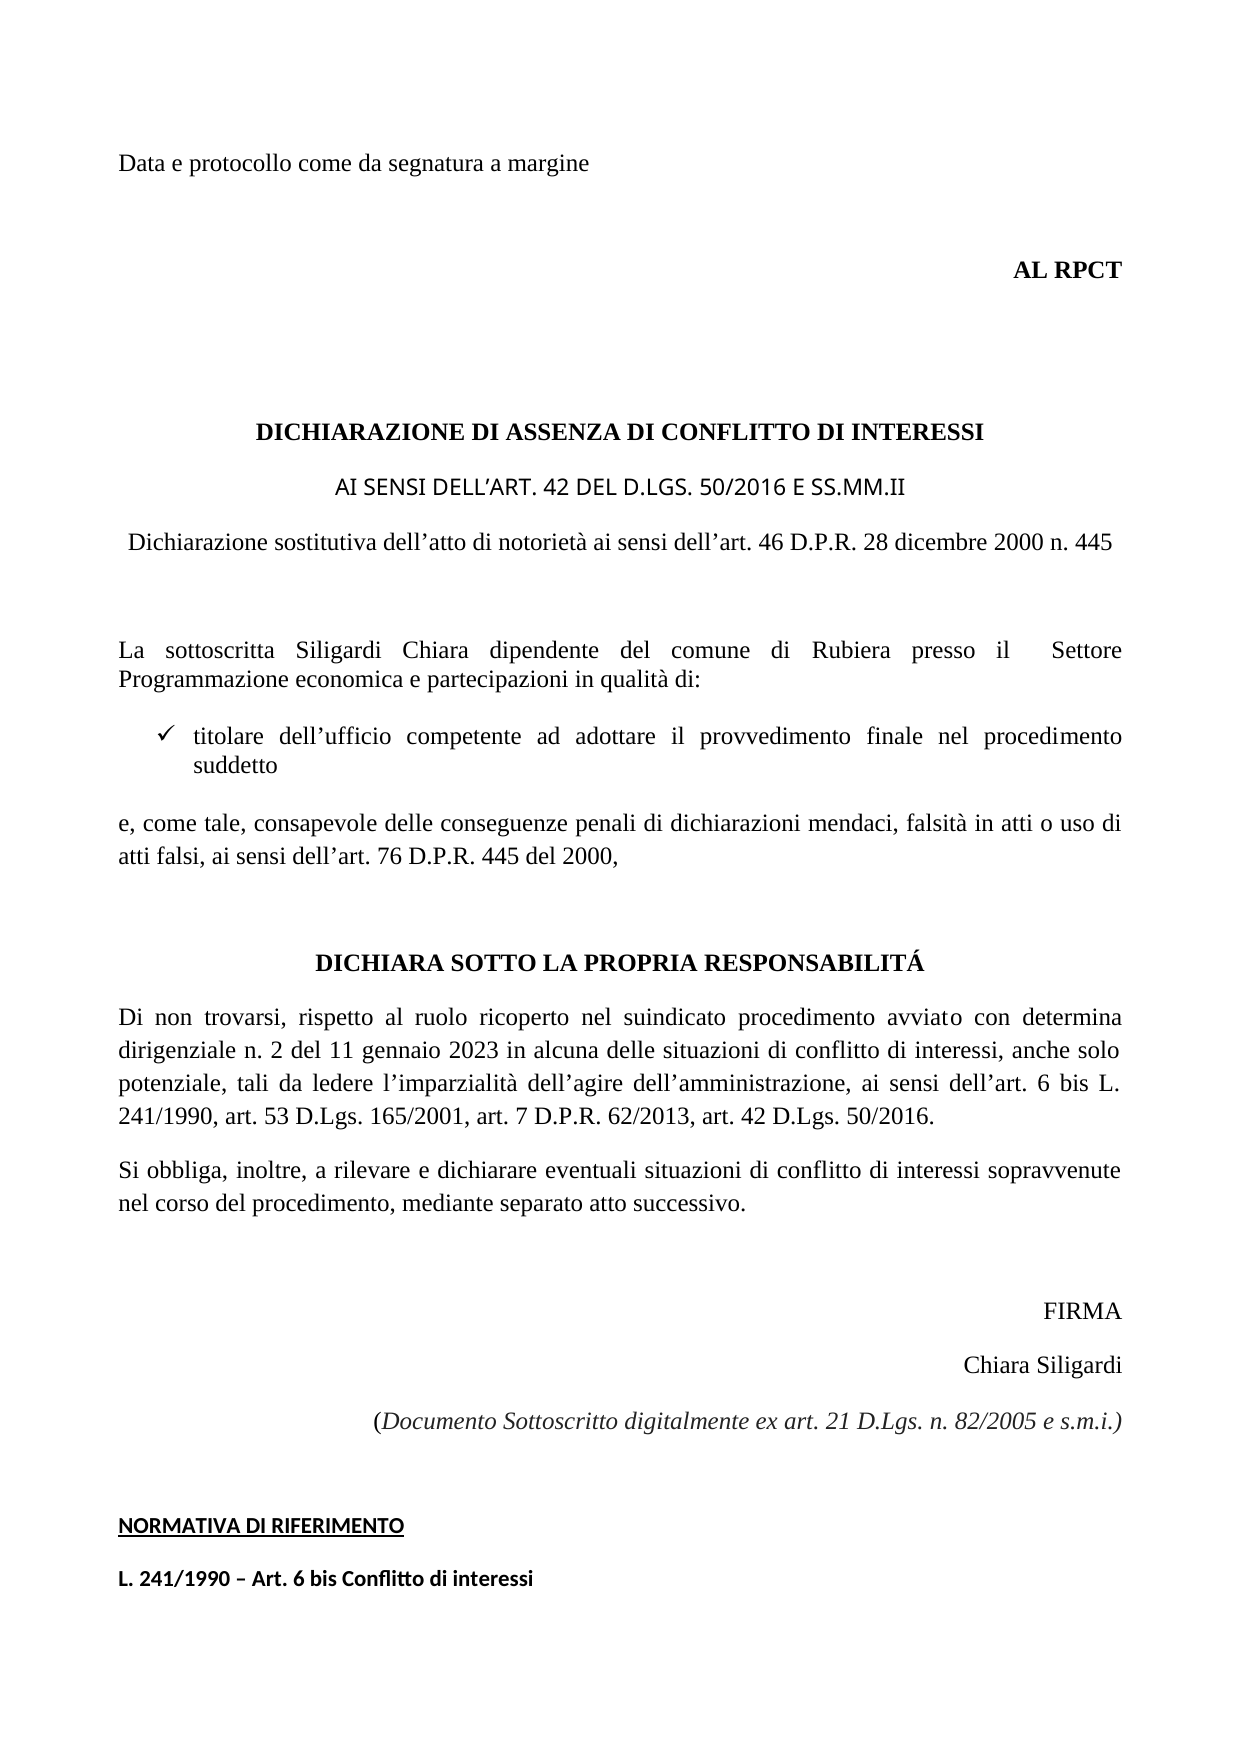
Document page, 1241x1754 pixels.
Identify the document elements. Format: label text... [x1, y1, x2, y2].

text e, come tale, consapevole delle conseguenze penali di dichiarazioni mendaci, falsità in atti o uso di atti falsi, ai sensi dell’art. 76 D.P.R. 445 del 2000, [118, 808, 1122, 869]
text NORMATIVA DI RIFERIMENTO [118, 1511, 1122, 1539]
text FIRMA [118, 1296, 1122, 1325]
list titolare dell’ufficio competente ad adottare il provvedimento finale nel procedimento suddetto [156, 721, 1122, 779]
text Dichiarazione sostitutiva dell’atto di notorietà ai sensi dell’art. 46 D.P.R. 28 dicembre 2000 n. 445 [118, 527, 1122, 556]
text AI SENSI DELL’ART. 42 DEL D.LGS. 50/2016 E SS.MM.II [118, 471, 1122, 502]
text Si obbliga, inoltre, a rilevare e dichiarare eventuali situazioni di conflitto di interessi sopravvenute nel corso del procedimento, mediante separato atto successivo. [118, 1155, 1122, 1217]
text (Documento Sottoscritto digitalmente ex art. 21 D.Lgs. n. 82/2005 e s.m.i.) [118, 1406, 1122, 1434]
text La sottoscritta Siligardi Chiara dipendente del comune di Rubiera presso il Settore Programmazione economica e partecipazioni in qualità di: [118, 635, 1122, 693]
text AL RPCT [118, 255, 1122, 284]
text L. 241/1990 – Art. 6 bis Conflitto di interessi [118, 1564, 1122, 1592]
text DICHIARA SOTTO LA PROPRIA RESPONSABILITÁ [118, 948, 1122, 977]
text Di non trovarsi, rispetto al ruolo ricoperto nel suindicato procedimento avviato con determina dirigenziale n. 2 del 11 gennaio 2023 in alcuna delle situazioni di conflitto di interessi, anche solo potenziale, tali da ledere l’imparzialità dell’agire dell’amministrazione, ai sensi dell’art. 6 bis L. 241/1990, art. 53 D.Lgs. 165/2001, art. 7 D.P.R. 62/2013, art. 42 D.Lgs. 50/2016. [118, 1002, 1122, 1130]
text DICHIARAZIONE DI ASSENZA DI CONFLITTO DI INTERESSI [118, 417, 1122, 446]
text Data e protocollo come da segnatura a margine [118, 148, 1122, 176]
text Chiara Siligardi [118, 1350, 1122, 1378]
